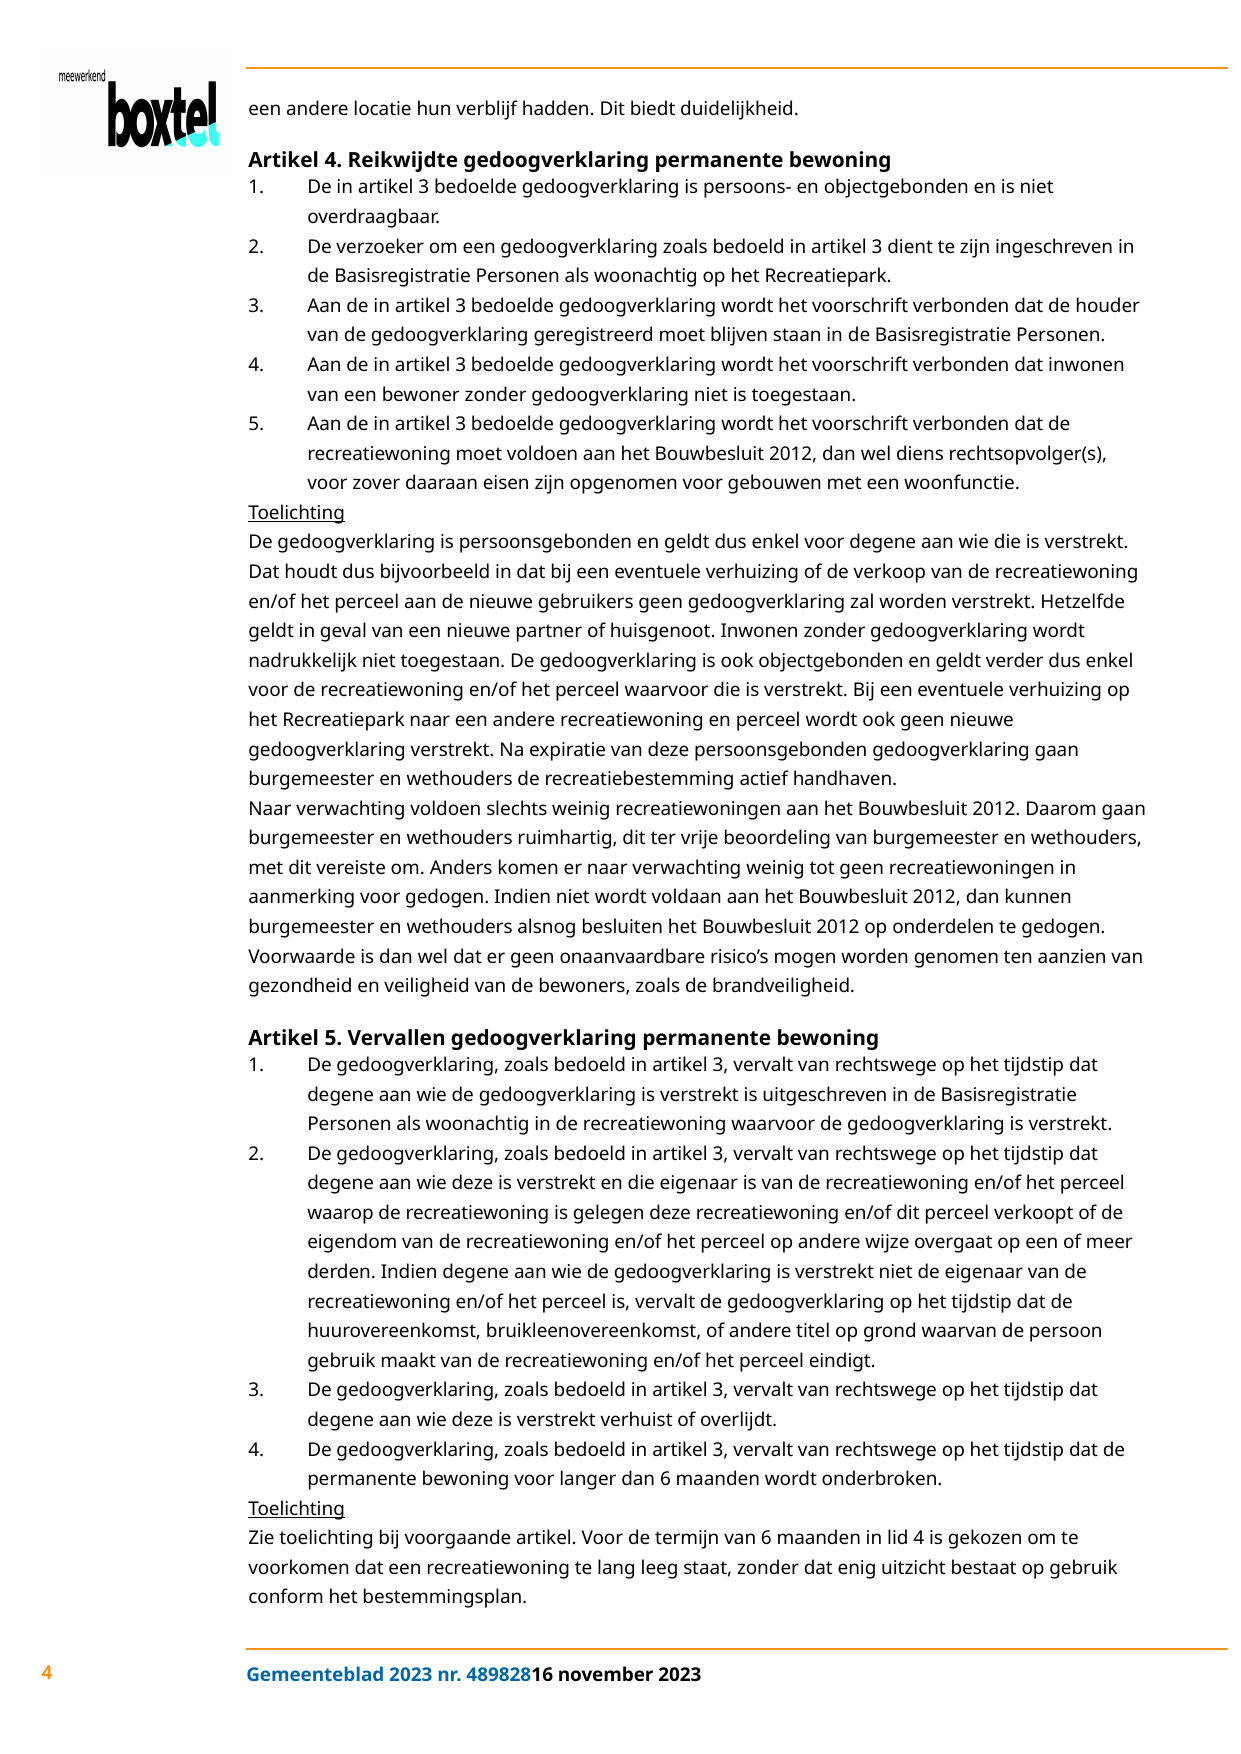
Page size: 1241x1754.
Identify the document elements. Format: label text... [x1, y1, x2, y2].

list De gedoogverklaring, zoals bedoeld in artikel 3, vervalt van rechtswege op het tijdstip dat degene aan wie de gedoogverklaring is verstrekt is uitgeschreven in de Basisregistratie Personen als woonachtig in de recreatiewoning waarvoor de gedoogverklaring is verstrekt. [248, 1051, 1152, 1136]
text een andere locatie hun verblijf hadden. Dit biedt duidelijkheid. [248, 95, 1152, 121]
list De gedoogverklaring, zoals bedoeld in artikel 3, vervalt van rechtswege op het tijdstip dat degene aan wie deze is verstrekt en die eigenaar is van de recreatiewoning en/of het perceel waarop de recreatiewoning is gelegen deze recreatiewoning en/of dit perceel verkoopt of de eigendom van de recreatiewoning en/of het perceel op andere wijze overgaat op een of meer derden. Indien degene aan wie de gedoogverklaring is verstrekt niet de eigenaar van de recreatiewoning en/of het perceel is, vervalt de gedoogverklaring op het tijdstip dat de huurovereenkomst, bruikleenovereenkomst, of andere titel op grond waarvan de persoon gebruik maakt van de recreatiewoning en/of het perceel eindigt. [248, 1140, 1152, 1373]
list Aan de in artikel 3 bedoelde gedoogverklaring wordt het voorschrift verbonden dat de recreatiewoning moet voldoen aan het Bouwbesluit 2012, dan wel diens rechtsopvolger(s), voor zover daaraan eisen zijn opgenomen voor gebouwen met een woonfunctie. [248, 410, 1152, 495]
picture [41, 47, 231, 172]
list Aan de in artikel 3 bedoelde gedoogverklaring wordt het voorschrift verbonden dat inwonen van een bewoner zonder gedoogverklaring niet is toegestaan. [248, 351, 1152, 406]
list De verzoeker om een gedoogverklaring zoals bedoeld in artikel 3 dient te zijn ingeschreven in de Basisregistratie Personen als woonachtig op het Recreatiepark. [248, 233, 1152, 288]
text Artikel 5. Vervallen gedoogverklaring permanente bewoning [248, 1023, 1152, 1051]
text Zie toelichting bij voorgaande artikel. Voor de termijn van 6 maanden in lid 4 is gekozen om te voorkomen dat een recreatiewoning te lang leeg staat, zonder dat enig uitzicht bestaat op gebruik conform het bestemmingsplan. [248, 1524, 1152, 1609]
list De gedoogverklaring, zoals bedoeld in artikel 3, vervalt van rechtswege op het tijdstip dat de permanente bewoning voor langer dan 6 maanden wordt onderbroken. [248, 1436, 1152, 1491]
text Toelichting [248, 1495, 1152, 1521]
list Aan de in artikel 3 bedoelde gedoogverklaring wordt het voorschrift verbonden dat de houder van de gedoogverklaring geregistreerd moet blijven staan in de Basisregistratie Personen. [248, 292, 1152, 347]
list De gedoogverklaring, zoals bedoeld in artikel 3, vervalt van rechtswege op het tijdstip dat degene aan wie deze is verstrekt verhuist of overlijdt. [248, 1377, 1152, 1432]
list De in artikel 3 bedoelde gedoogverklaring is persoons- en objectgebonden en is niet overdraagbaar. [248, 174, 1152, 229]
text Toelichting [248, 499, 1152, 525]
text Artikel 4. Reikwijdte gedoogverklaring permanente bewoning [248, 145, 1152, 174]
text Naar verwachting voldoen slechts weinig recreatiewoningen aan het Bouwbesluit 2012. Daarom gaan burgemeester en wethouders ruimhartig, dit ter vrije beoordeling van burgemeester en wethouders, met dit vereiste om. Anders komen er naar verwachting weinig tot geen recreatiewoningen in aanmerking voor gedogen. Indien niet wordt voldaan aan het Bouwbesluit 2012, dan kunnen burgemeester en wethouders alsnog besluiten het Bouwbesluit 2012 op onderdelen te gedogen. Voorwaarde is dan wel dat er geen onaanvaardbare risico’s mogen worden genomen ten aanzien van gezondheid en veiligheid van de bewoners, zoals de brandveiligheid. [248, 795, 1152, 998]
text De gedoogverklaring is persoonsgebonden en geldt dus enkel voor degene aan wie die is verstrekt. Dat houdt dus bijvoorbeeld in dat bij een eventuele verhuizing of de verkoop van de recreatiewoning en/of het perceel aan de nieuwe gebruikers geen gedoogverklaring zal worden verstrekt. Hetzelfde geldt in geval van een nieuwe partner of huisgenoot. Inwonen zonder gedoogverklaring wordt nadrukkelijk niet toegestaan. De gedoogverklaring is ook objectgebonden en geldt verder dus enkel voor de recreatiewoning en/of het perceel waarvoor die is verstrekt. Bij een eventuele verhuizing op het Recreatiepark naar een andere recreatiewoning en perceel wordt ook geen nieuwe gedoogverklaring verstrekt. Na expiratie van deze persoonsgebonden gedoogverklaring gaan burgemeester en wethouders de recreatiebestemming actief handhaven. [248, 529, 1152, 791]
